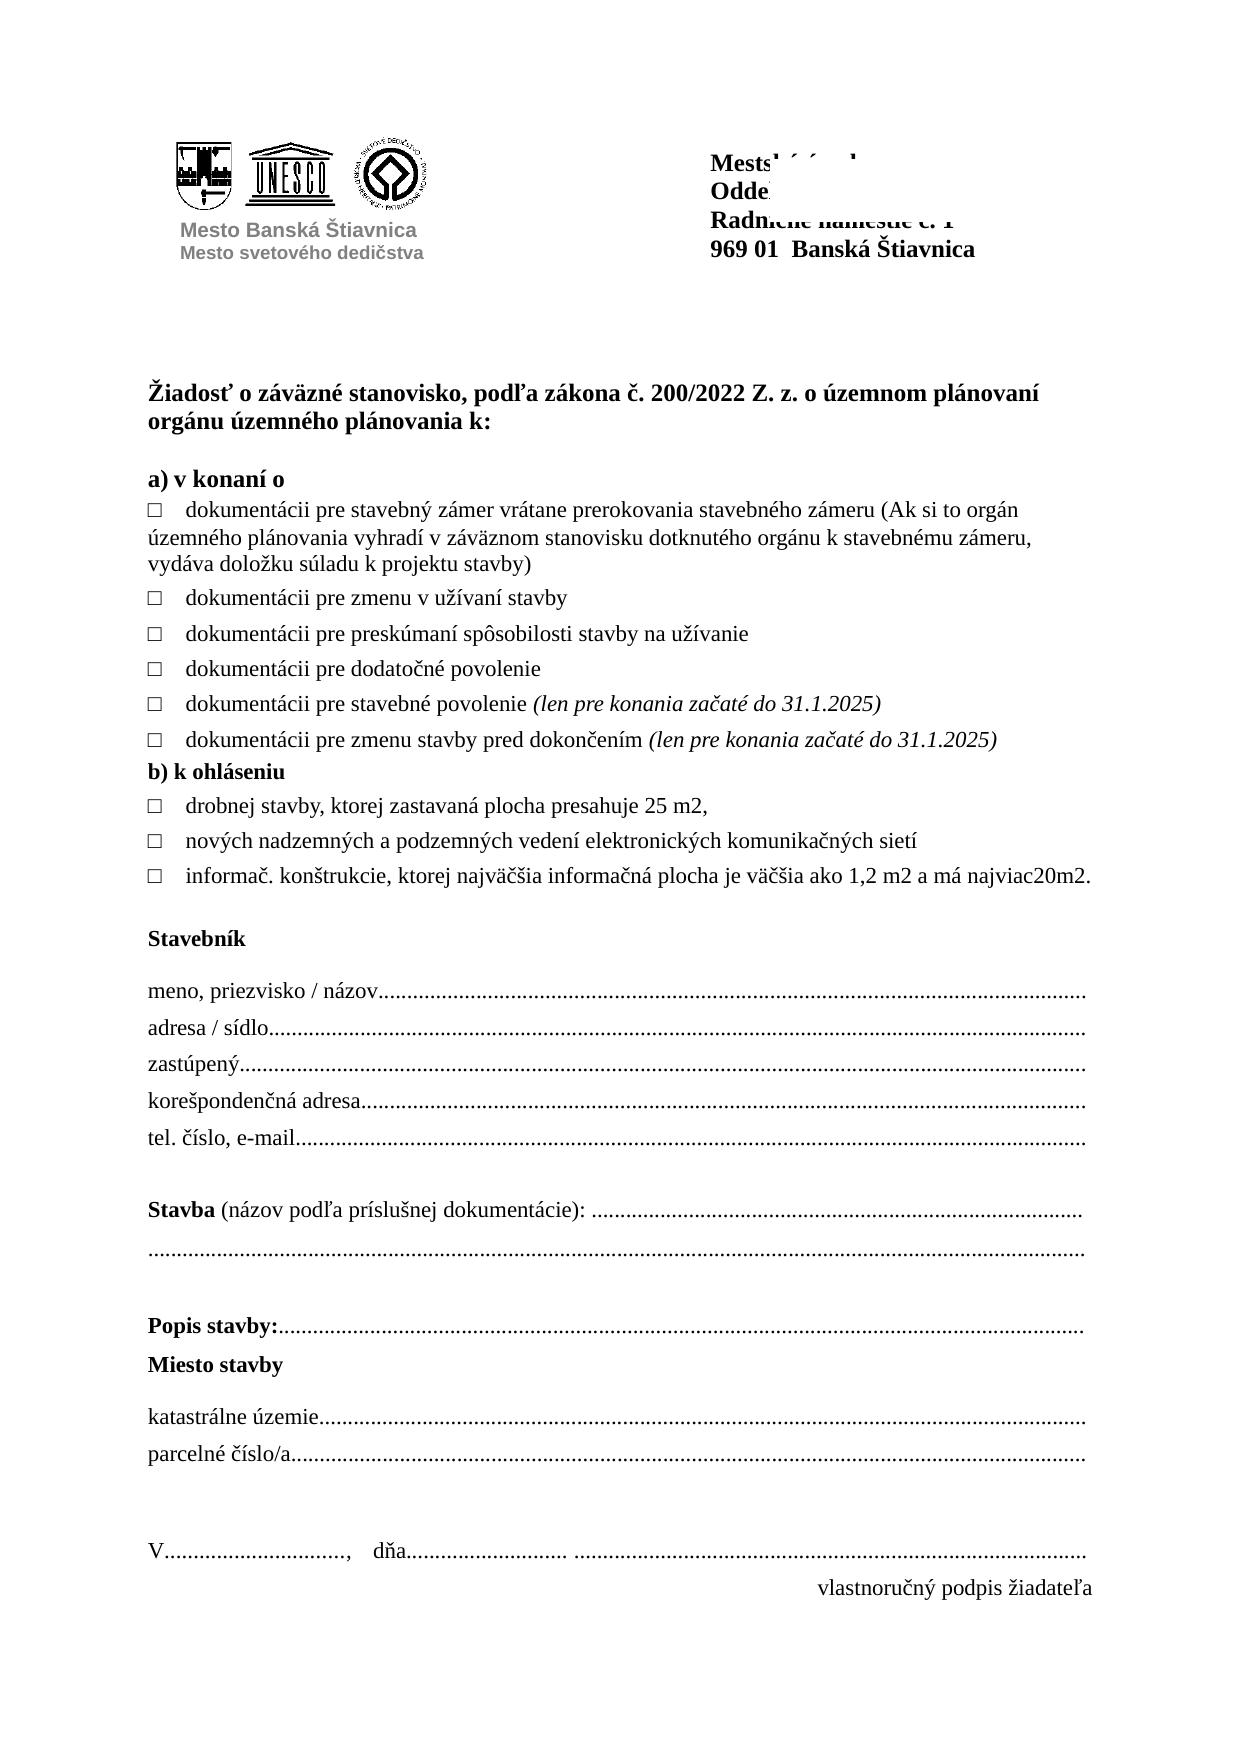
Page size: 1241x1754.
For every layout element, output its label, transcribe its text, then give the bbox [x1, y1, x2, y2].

text Mestský úrad [636, 148, 1171, 222]
list drobnej stavby, ktorej zastavaná plocha presahuje 25 m2, [148, 789, 1093, 820]
text [148, 234, 165, 263]
text .................................................................................................................................................................... [148, 1235, 1093, 1261]
subtitle Žiadosť o záväzné stanovisko, podľa zákona č. 200/2022 Z. z. o územnom plánovaní orgánu územného plánovania k: [148, 378, 1093, 435]
list dokumentácii pre stavebné povolenie (len pre konania začaté do 31.1.2025) [148, 687, 1093, 718]
text katastrálne územie [148, 1403, 1093, 1429]
text Stavebník [148, 925, 1093, 952]
text Radničné námestie č. 1 [148, 205, 1093, 288]
text V , dňa [148, 1537, 1093, 1563]
text meno, priezvisko / názov [148, 977, 1093, 1003]
text Oddelenie výstavby, ÚP a ŽP [427, 176, 770, 205]
text Mesto svetového dedičstva [180, 242, 473, 264]
list dokumentácii pre zmenu stavby pred dokončením (len pre konania začaté do 31.1.2025) [148, 723, 1093, 754]
text Oddelenie výstavby, ÚP a ŽP [148, 176, 176, 205]
list dokumentácii pre stavebný zámer vrátane prerokovania stavebného zámeru (Ak si to orgán územného plánovania vyhradí v záväznom stanovisku dotknutého orgánu k stavebnému zámeru, vydáva doložku súladu k projektu stavby) [148, 493, 1093, 577]
text adresa / sídlo [148, 1013, 1093, 1040]
text Miesto stavby [148, 1351, 1093, 1378]
text Popis stavby:............................................................................................................................................. [148, 1313, 1093, 1339]
list dokumentácii pre dodatočné povolenie [148, 652, 1093, 683]
subtitle a) v konaní o [148, 464, 1093, 493]
list nových nadzemných a podzemných vedení elektronických komunikačných sietí [148, 824, 1093, 855]
text b) k ohláseniu [148, 758, 1093, 784]
text tel. číslo, e-mail [148, 1124, 1093, 1150]
text zastúpený [148, 1050, 1093, 1077]
text Mesto Banská Štiavnica [180, 218, 473, 242]
text parcelné číslo/a [148, 1439, 1093, 1466]
list dokumentácii pre zmenu v užívaní stavby [148, 581, 1093, 612]
list informač. konštrukcie, ktorej najväčšia informačná plocha je väčšia ako 1,2 m2 a má najviac20m2. [148, 859, 1093, 891]
text korešpondenčná adresa [148, 1087, 1093, 1113]
text vlastnoručný podpis žiadateľa [148, 1573, 1093, 1600]
text 969 01 Banská Štiavnica [473, 234, 1093, 263]
list dokumentácii pre preskúmaní spôsobilosti stavby na užívanie [148, 616, 1093, 648]
text Stavba (názov podľa príslušnej dokumentácie): ...................................................................................... [148, 1196, 1093, 1222]
